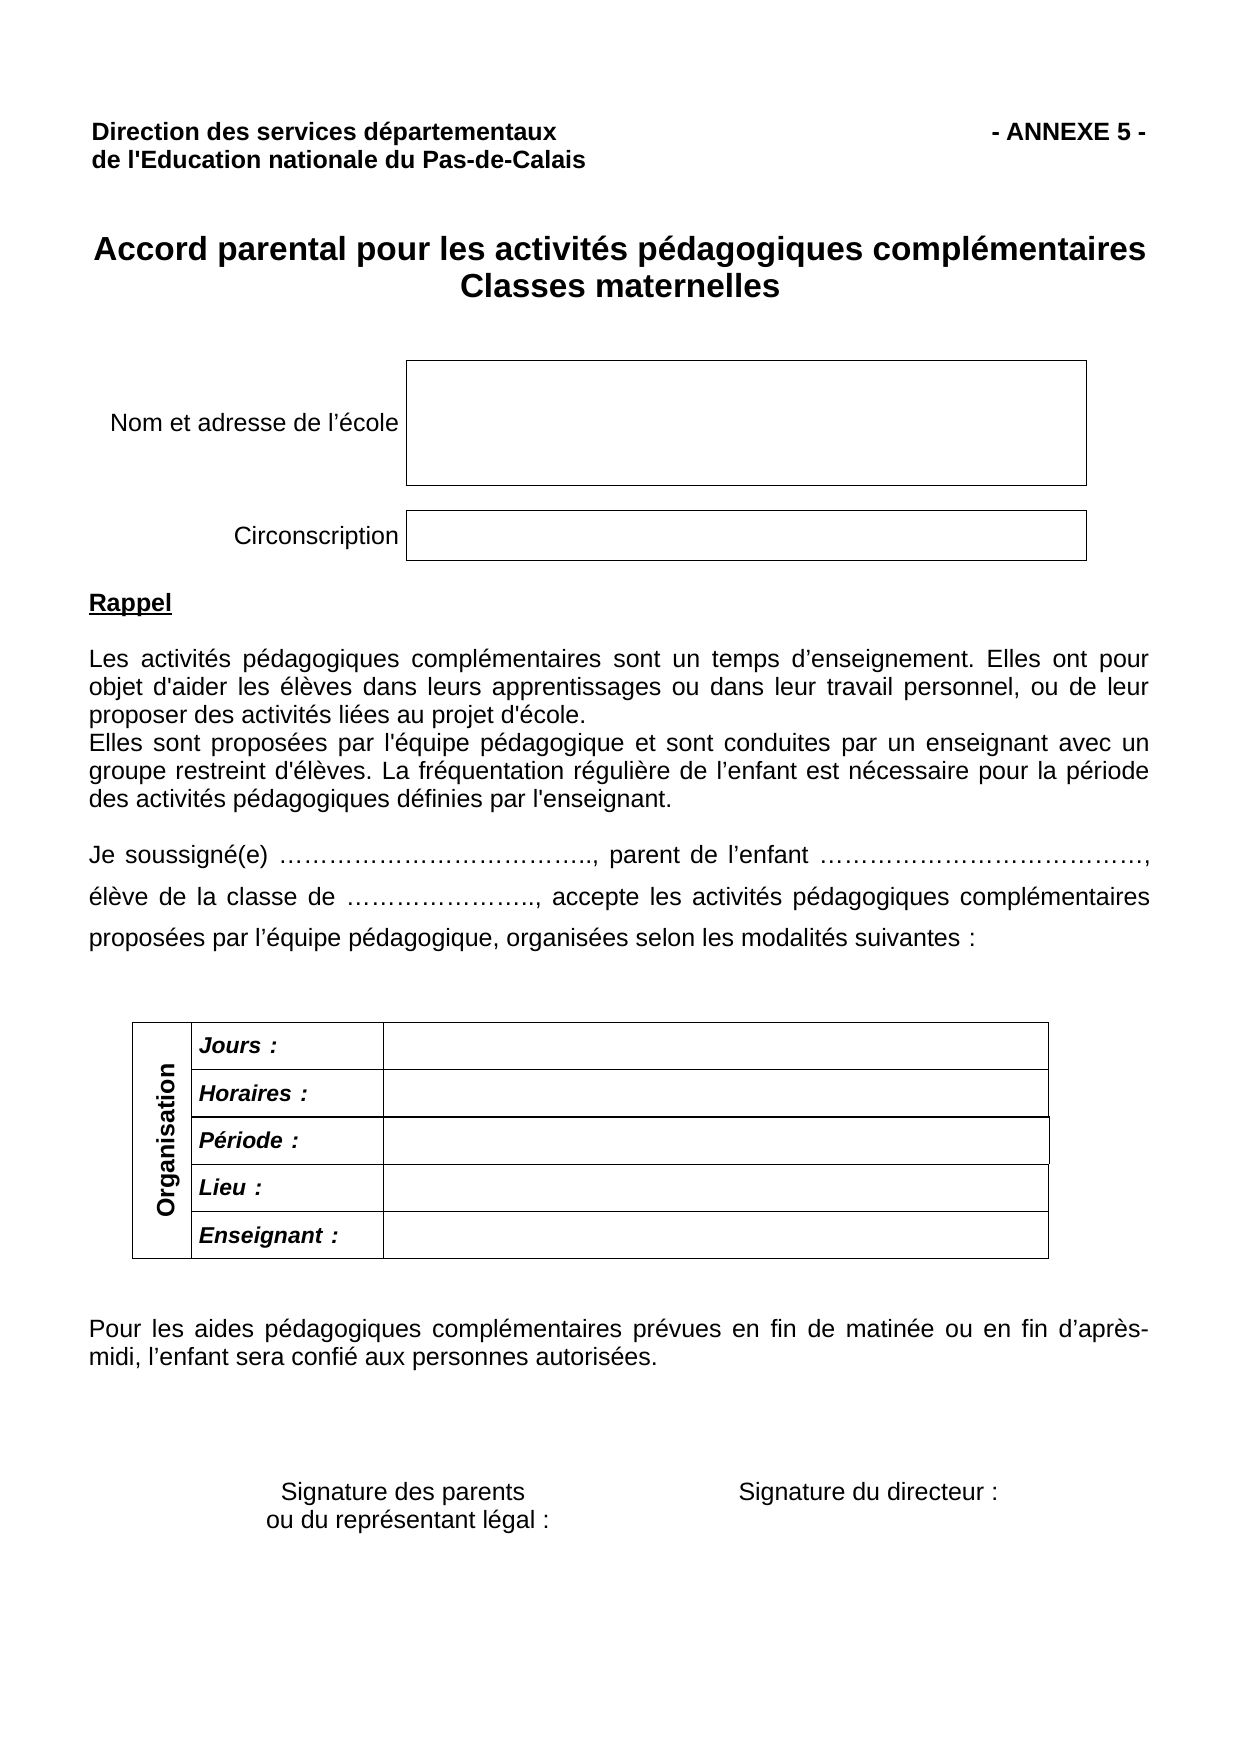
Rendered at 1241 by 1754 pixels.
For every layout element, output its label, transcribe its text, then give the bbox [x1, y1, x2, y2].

text Je soussigné(e) ……………………………….., parent de l’enfant …………………………………, élève de la classe de ………………….., accepte les activités pédagogiques complémentaires proposées par l’équipe pédagogique, organisées selon les modalités suivantes : [88, 840, 1152, 952]
table_cell [814, 1118, 967, 1164]
table_header Jours : [192, 1023, 383, 1069]
text Direction des services départementaux - ANNEXE 5 - [91, 118, 1152, 146]
table_cell Enseignant : [192, 1212, 383, 1258]
text Les activités pédagogiques complémentaires sont un temps d’enseignement. Elles ont pour objet d'aider les élèves dans leurs apprentissages ou dans leur travail personnel, ou de leur proposer des activités liées au projet d'école. [88, 645, 1152, 729]
table_cell [81, 485, 406, 510]
table_cell Horaires : [192, 1070, 383, 1116]
table_cell [968, 1118, 1049, 1164]
text Pour les aides pédagogiques complémentaires prévues en fin de matinée ou en fin d’après-midi, l’enfant sera confié aux personnes autorisées. [88, 1315, 1152, 1371]
table_header [407, 361, 1086, 485]
text ou du représentant légal : [266, 1506, 1152, 1534]
table_cell [384, 1070, 1048, 1116]
table_cell [384, 1165, 1048, 1211]
table_cell [384, 1118, 814, 1164]
text Signature des parents Signature du directeur : [281, 1478, 1152, 1506]
text Rappel [88, 589, 1152, 617]
table_cell [407, 511, 1086, 560]
table_cell [406, 486, 1086, 510]
table_header Organisation [133, 1023, 191, 1258]
table_cell Période : [192, 1118, 383, 1164]
table_cell Circonscription [81, 510, 406, 560]
text Accord parental pour les activités pédagogiques complémentaires [88, 230, 1152, 267]
table_cell [384, 1212, 1048, 1258]
text Elles sont proposées par l'équipe pédagogique et sont conduites par un enseignant avec un groupe restreint d'élèves. La fréquentation régulière de l’enfant est nécessaire pour la période des activités pédagogiques définies par l'enseignant. [88, 729, 1152, 812]
table_header [384, 1023, 1048, 1069]
table_cell Lieu : [192, 1165, 383, 1211]
table_header Nom et adresse de l’école [81, 360, 406, 485]
text de l'Education nationale du Pas-de-Calais [91, 146, 1152, 174]
text Classes maternelles [88, 267, 1152, 304]
